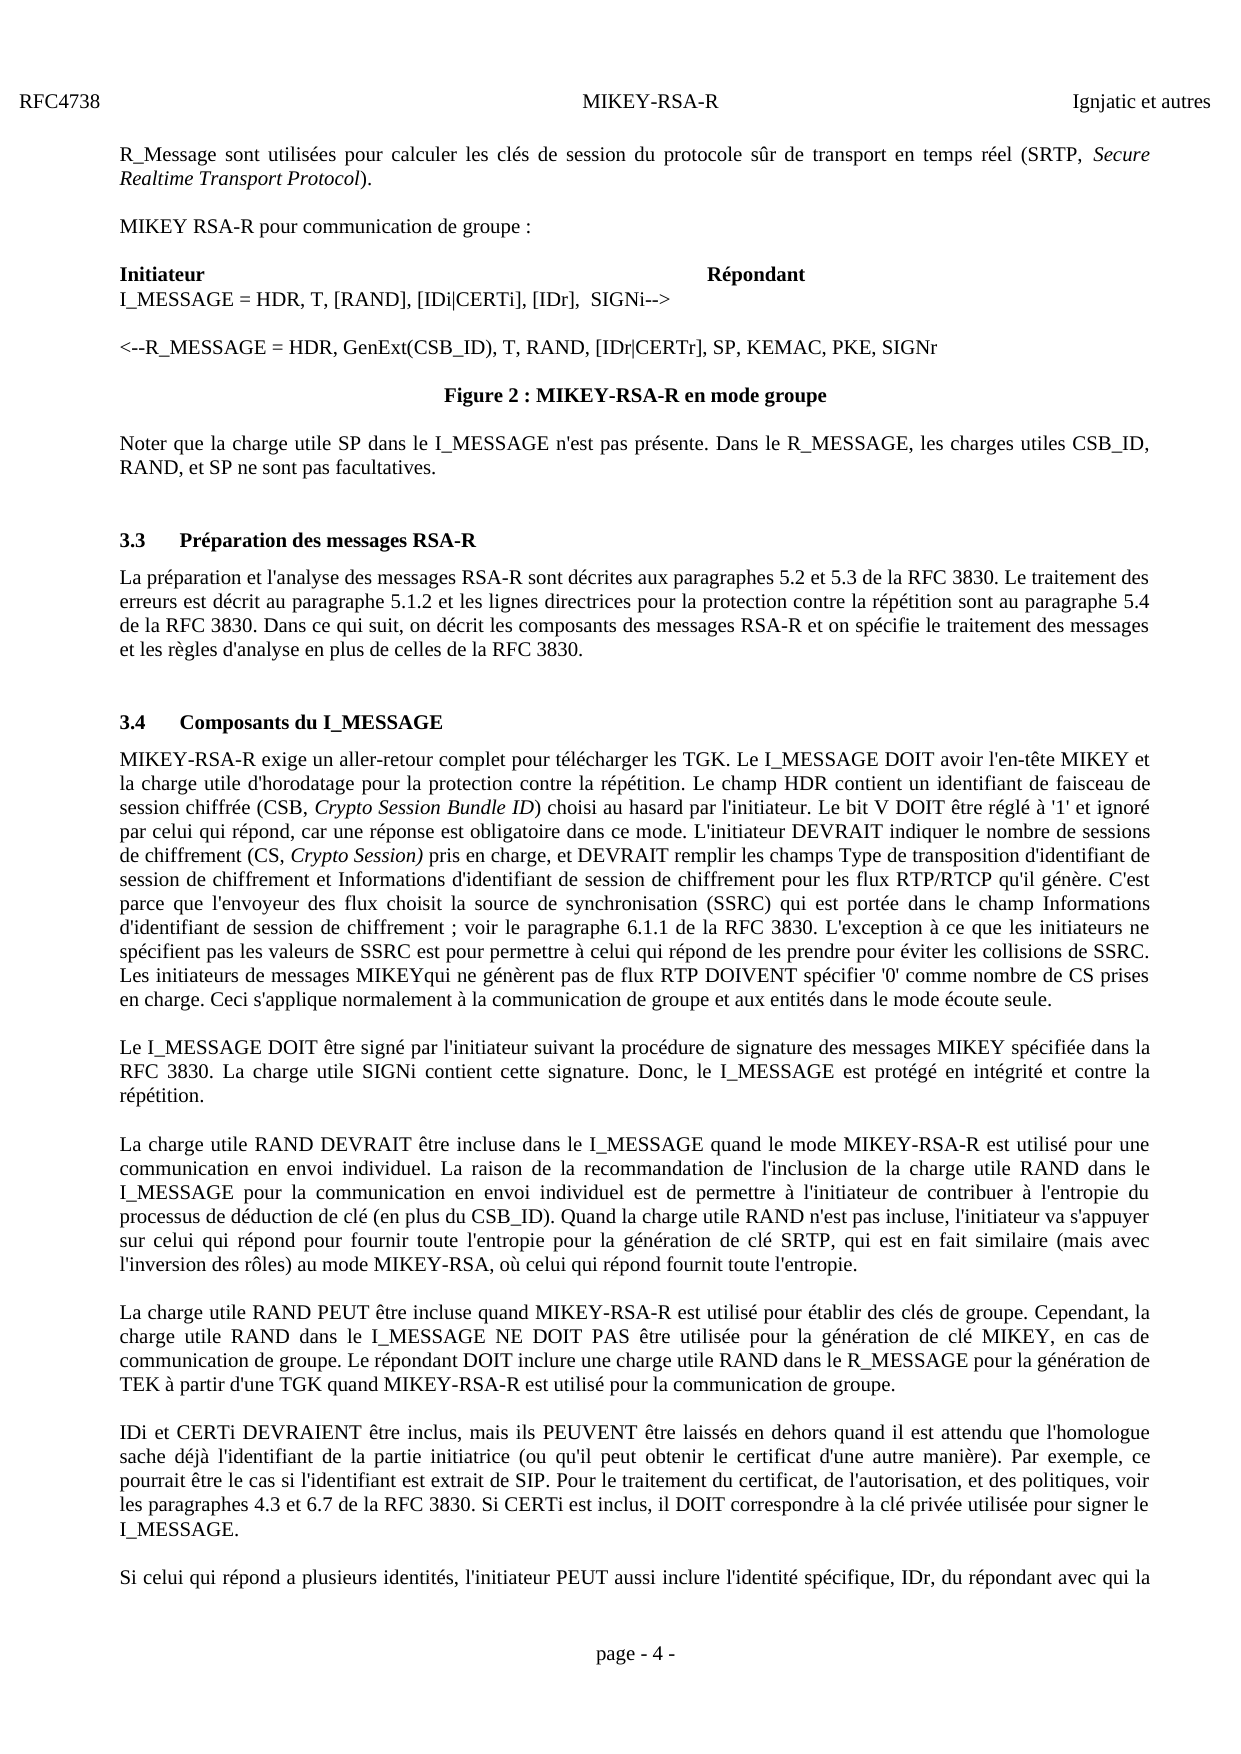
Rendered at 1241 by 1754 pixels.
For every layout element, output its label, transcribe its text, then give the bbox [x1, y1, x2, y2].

text Si celui qui répond a plusieurs identités, l'initiateur PEUT aussi inclure l'identité spécifique, IDr, du répondant avec qui la [119, 1564, 1152, 1589]
text Noter que la charge utile SP dans le I_MESSAGE n'est pas présente. Dans le R_MESSAGE, les charges utiles CSB_ID, RAND, et SP ne sont pas facultatives. [119, 431, 1152, 479]
text IDi et CERTi DEVRAIENT être inclus, mais ils PEUVENT être laissés en dehors quand il est attendu que l'homologue sache déjà l'identifiant de la partie initiatrice (ou qu'il peut obtenir le certificat d'une autre manière). Par exemple, ce pourrait être le cas si l'identifiant est extrait de SIP. Pour le traitement du certificat, de l'autorisation, et des politiques, voir les paragraphes 4.3 et 6.7 de la RFC 3830. Si CERTi est inclus, il DOIT correspondre à la clé privée utilisée pour signer le I_MESSAGE. [119, 1420, 1152, 1541]
text R_Message sont utilisées pour calculer les clés de session du protocole sûr de transport en temps réel (SRTP, Secure Realtime Transport Protocol). [119, 142, 1152, 190]
text I_MESSAGE = HDR, T, [RAND], [IDi|CERTi], [IDr], SIGNi--> [119, 286, 1152, 311]
text La charge utile RAND DEVRAIT être incluse dans le I_MESSAGE quand le mode MIKEY-RSA-R est utilisé pour une communication en envoi individuel. La raison de la recommandation de l'inclusion de la charge utile RAND dans le I_MESSAGE pour la communication en envoi individuel est de permettre à l'initiateur de contribuer à l'entropie du processus de déduction de clé (en plus du CSB_ID). Quand la charge utile RAND n'est pas incluse, l'initiateur va s'appuyer sur celui qui répond pour fournir toute l'entropie pour la génération de clé SRTP, qui est en fait similaire (mais avec l'inversion des rôles) au mode MIKEY-RSA, où celui qui répond fournit toute l'entropie. [119, 1131, 1152, 1276]
text La charge utile RAND PEUT être incluse quand MIKEY-RSA-R est utilisé pour établir des clés de groupe. Cependant, la charge utile RAND dans le I_MESSAGE NE DOIT PAS être utilisée pour la génération de clé MIKEY, en cas de communication de groupe. Le répondant DOIT inclure une charge utile RAND dans le R_MESSAGE pour la génération de TEK à partir d'une TGK quand MIKEY-RSA-R est utilisé pour la communication de groupe. [119, 1300, 1152, 1396]
text Initiateur Répondant [119, 262, 1152, 286]
subtitle 3.3 Préparation des messages RSA-R [119, 528, 1152, 552]
subtitle 3.4 Composants du I_MESSAGE [119, 710, 1152, 734]
subtitle Figure 2 : MIKEY-RSA-R en mode groupe [119, 383, 1152, 407]
text <--R_MESSAGE = HDR, GenExt(CSB_ID), T, RAND, [IDr|CERTr], SP, KEMAC, PKE, SIGNr [119, 334, 1152, 359]
text MIKEY-RSA-R exige un aller-retour complet pour télécharger les TGK. Le I_MESSAGE DOIT avoir l'en-tête MIKEY et la charge utile d'horodatage pour la protection contre la répétition. Le champ HDR contient un identifiant de faisceau de session chiffrée (CSB, Crypto Session Bundle ID) choisi au hasard par l'initiateur. Le bit V DOIT être réglé à '1' et ignoré par celui qui répond, car une réponse est obligatoire dans ce mode. L'initiateur DEVRAIT indiquer le nombre de sessions de chiffrement (CS, Crypto Session) pris en charge, et DEVRAIT remplir les champs Type de transposition d'identifiant de session de chiffrement et Informations d'identifiant de session de chiffrement pour les flux RTP/RTCP qu'il génère. C'est parce que l'envoyeur des flux choisit la source de synchronisation (SSRC) qui est portée dans le champ Informations d'identifiant de session de chiffrement ; voir le paragraphe 6.1.1 de la RFC 3830. L'exception à ce que les initiateurs ne spécifient pas les valeurs de SSRC est pour permettre à celui qui répond de les prendre pour éviter les collisions de SSRC. Les initiateurs de messages MIKEYqui ne génèrent pas de flux RTP DOIVENT spécifier '0' comme nombre de CS prises en charge. Ceci s'applique normalement à la communication de groupe et aux entités dans le mode écoute seule. [119, 746, 1152, 1011]
text Le I_MESSAGE DOIT être signé par l'initiateur suivant la procédure de signature des messages MIKEY spécifiée dans la RFC 3830. La charge utile SIGNi contient cette signature. Donc, le I_MESSAGE est protégé en intégrité et contre la répétition. [119, 1035, 1152, 1107]
text La préparation et l'analyse des messages RSA-R sont décrites aux paragraphes 5.2 et 5.3 de la RFC 3830. Le traitement des erreurs est décrit au paragraphe 5.1.2 et les lignes directrices pour la protection contre la répétition sont au paragraphe 5.4 de la RFC 3830. Dans ce qui suit, on décrit les composants des messages RSA-R et on spécifie le traitement des messages et les règles d'analyse en plus de celles de la RFC 3830. [119, 564, 1152, 661]
text MIKEY RSA-R pour communication de groupe : [119, 214, 1152, 238]
